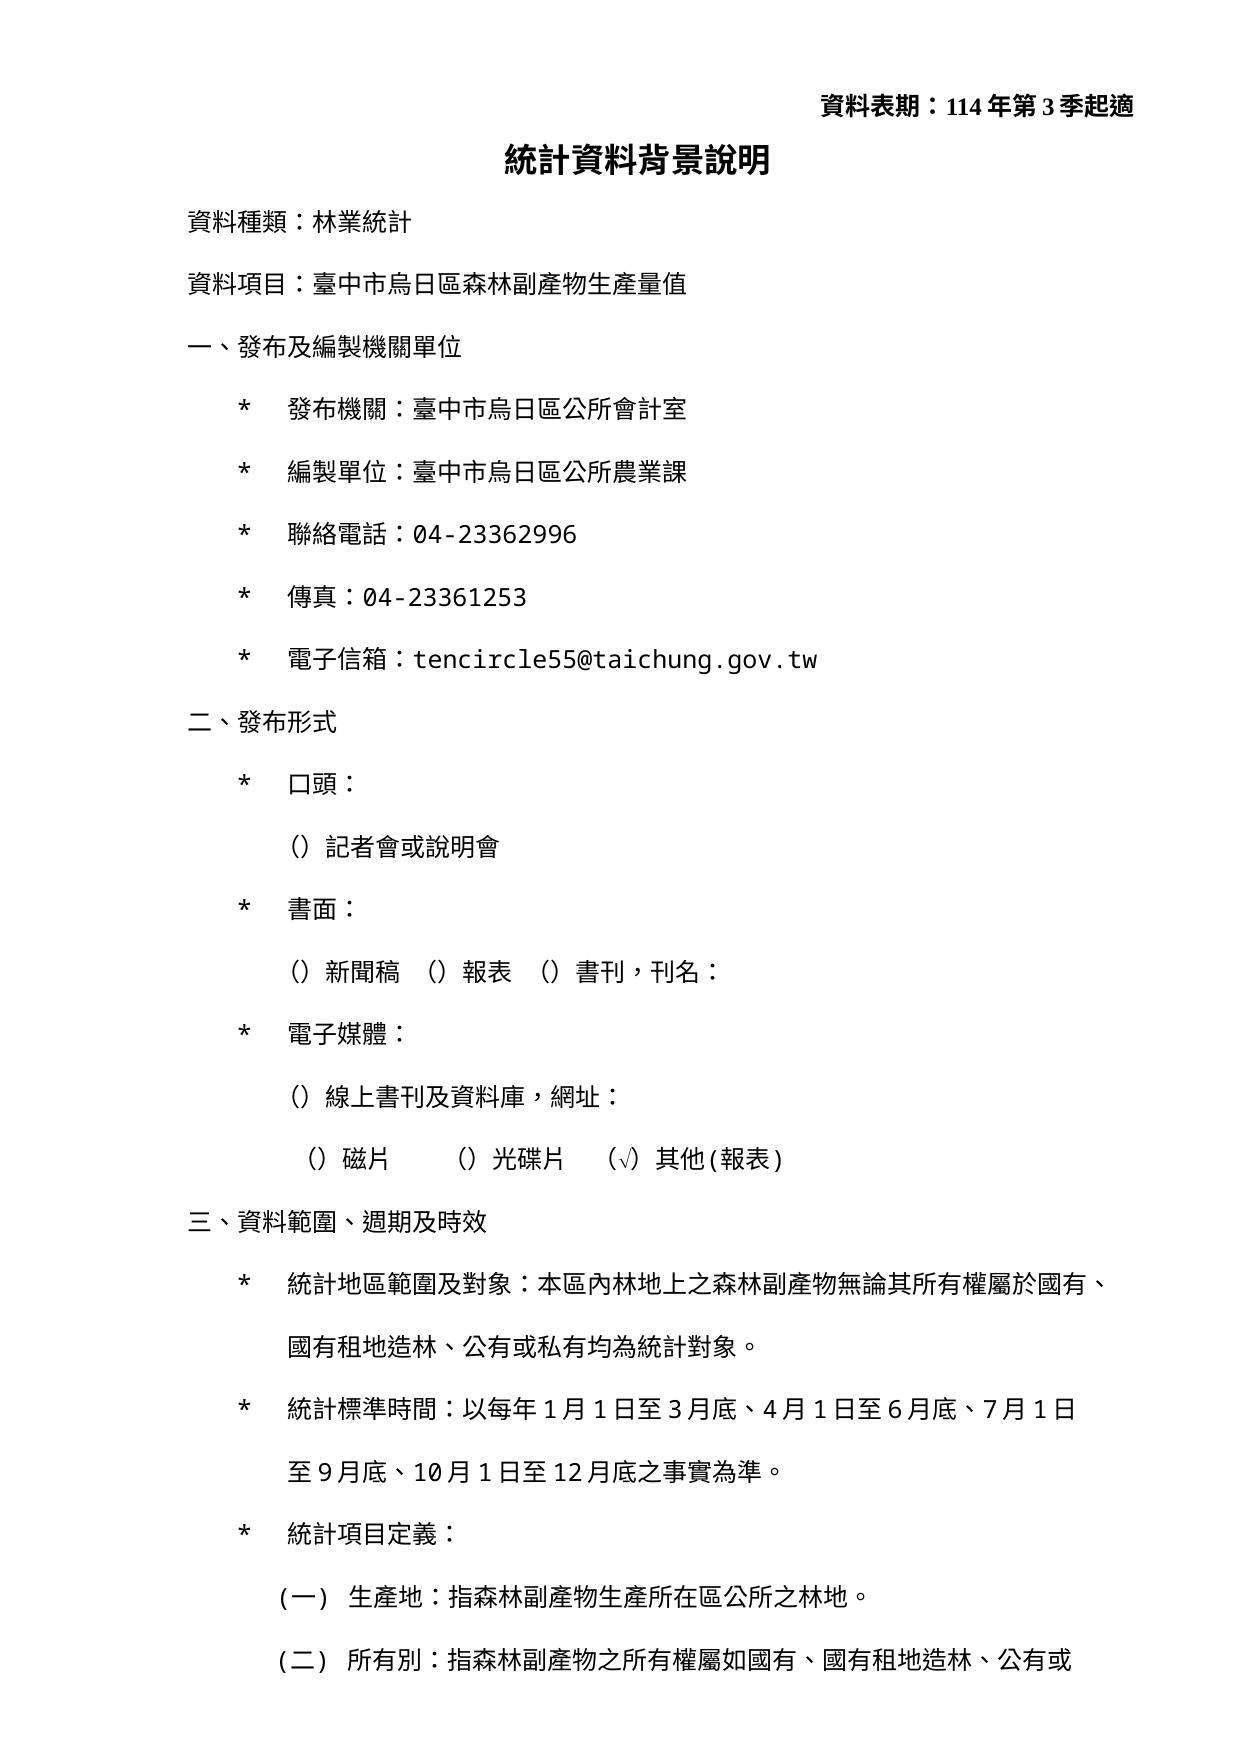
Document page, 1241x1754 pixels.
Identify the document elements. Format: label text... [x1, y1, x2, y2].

list 書面： [237, 866, 1087, 929]
text 一、發布及編製機關單位 [187, 304, 1087, 366]
list 發布機關：臺中市烏日區公所會計室 [237, 366, 1087, 429]
text (一) 生產地：指森林副產物生產所在區公所之林地。 [276, 1554, 1087, 1616]
list 統計標準時間：以每年1月1日至3月底、4月1日至6月底、7月1日至9月底、10月1日至12月底之事實為準。 [237, 1366, 1087, 1491]
list 統計地區範圍及對象：本區內林地上之森林副產物無論其所有權屬於國有、國有租地造林、公有或私有均為統計對象。 [237, 1241, 1087, 1366]
text 三、資料範圍、週期及時效 [187, 1179, 1087, 1241]
text (二) 所有別：指森林副產物之所有權屬如國有、國有租地造林、公有或 [275, 1616, 1087, 1679]
text （）新聞稿 （）報表 （）書刊，刊名： [187, 929, 1087, 991]
text 資料項目：臺中市烏日區森林副產物生產量值 [187, 241, 1087, 304]
text 資料種類：林業統計 [187, 179, 1087, 241]
list 聯絡電話：04-23362996 [237, 491, 1087, 554]
text 二、發布形式 [187, 679, 1087, 741]
text 統計資料背景說明 [187, 79, 1162, 179]
text （）磁片 （）光碟片 （）其他(報表) [187, 1116, 1087, 1179]
list 口頭： [237, 741, 1087, 804]
text （）記者會或說明會 [187, 804, 1087, 866]
list 統計項目定義： [237, 1491, 1087, 1554]
text 資料表期：114年第3季起適用 [821, 86, 1147, 127]
list 電子媒體： [237, 991, 1087, 1054]
text （）線上書刊及資料庫，網址： [250, 1054, 1087, 1116]
list 編製單位：臺中市烏日區公所農業課 [237, 429, 1087, 491]
list 傳真：04-23361253 [237, 554, 1087, 616]
list 電子信箱：tencircle55@taichung.gov.tw [237, 616, 1087, 679]
